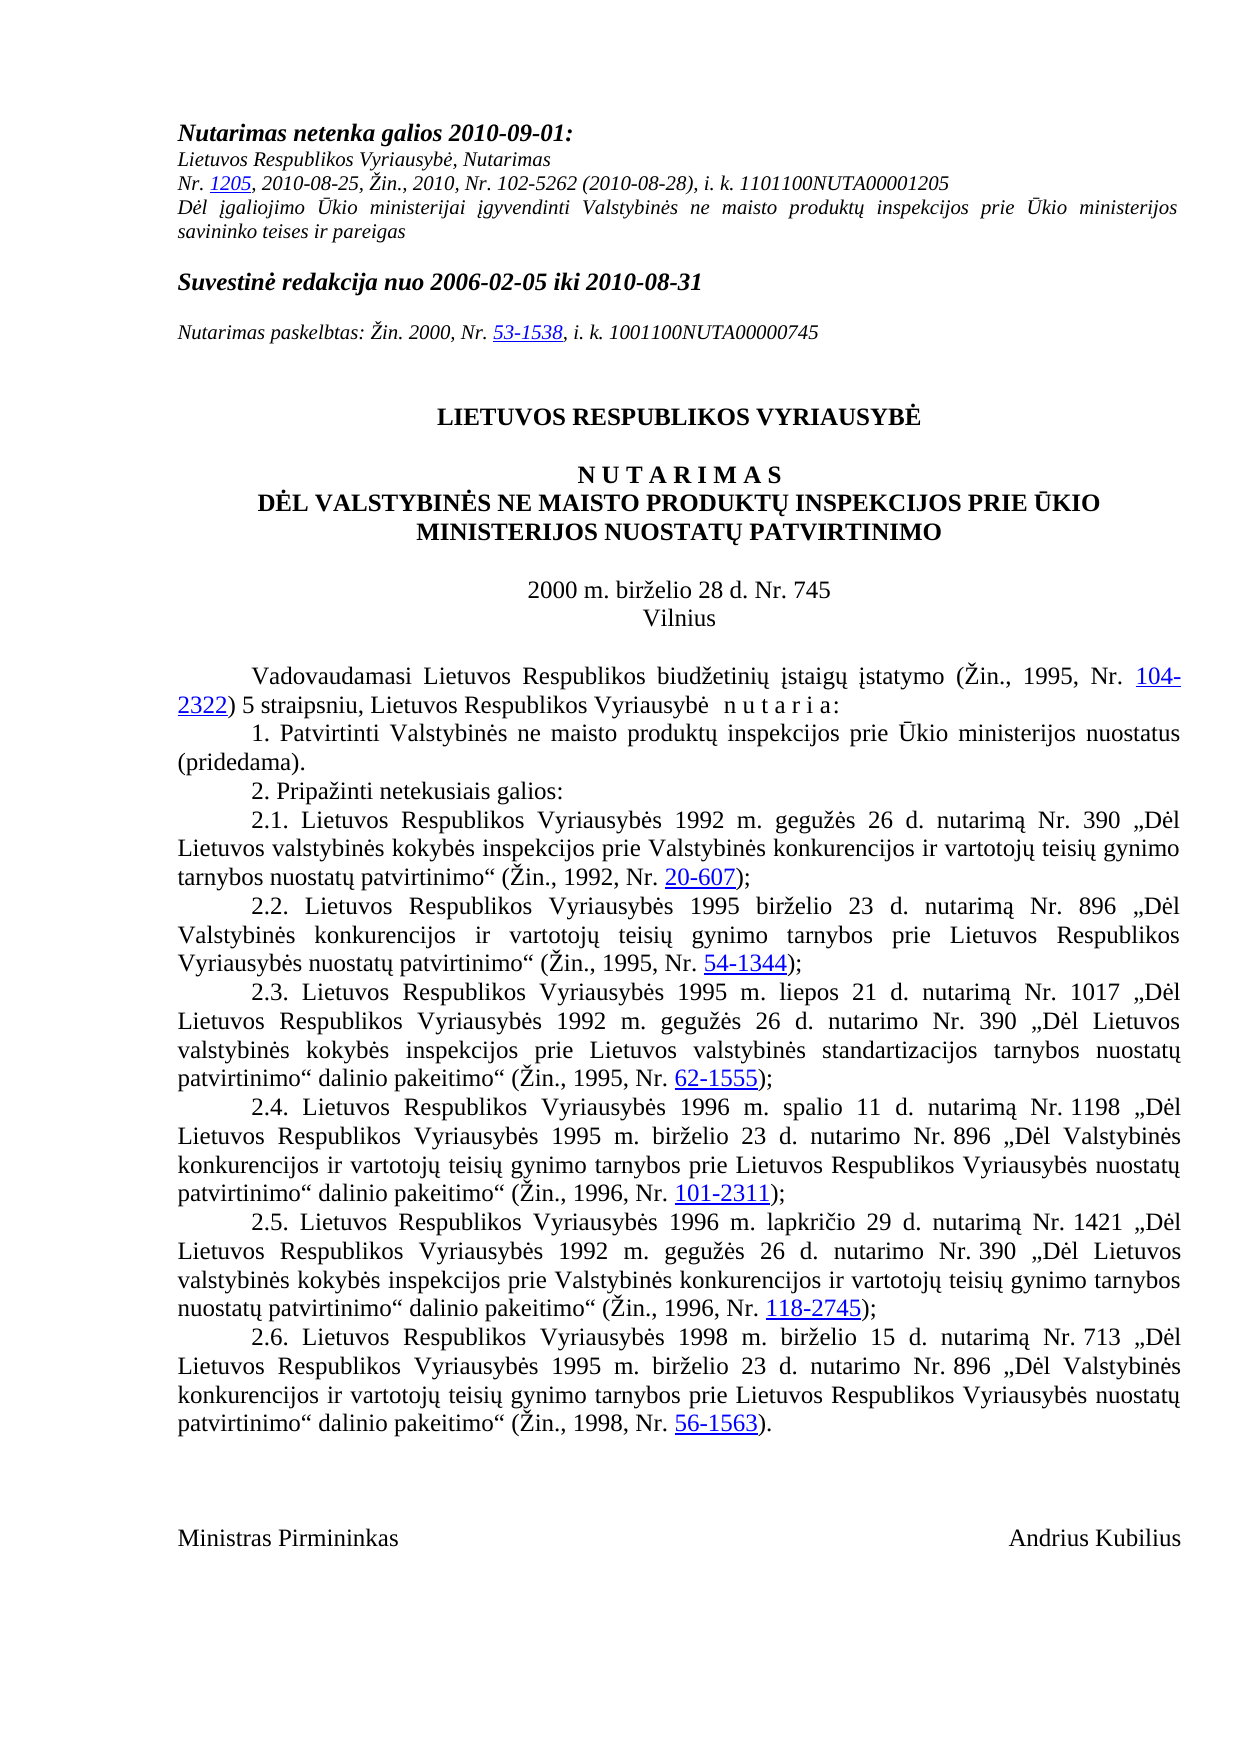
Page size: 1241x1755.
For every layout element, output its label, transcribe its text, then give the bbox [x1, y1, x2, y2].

text 2.3. Lietuvos Respublikos Vyriausybės 1995 m. liepos 21 d. nutarimą Nr. 1017 „Dėl Lietuvos Respublikos Vyriausybės 1992 m. gegužės 26 d. nutarimo Nr. 390 „Dėl Lietuvos valstybinės kokybės inspekcijos prie Lietuvos valstybinės standartizacijos tarnybos nuostatų patvirtinimo“ dalinio pakeitimo“ (Žin., 1995, Nr. 62-1555); [177, 977, 1181, 1092]
text Ministras Pirmininkas Andrius Kubilius [177, 1523, 1181, 1552]
text 2.5. Lietuvos Respublikos Vyriausybės 1996 m. lapkričio 29 d. nutarimą Nr. 1421 „Dėl Lietuvos Respublikos Vyriausybės 1992 m. gegužės 26 d. nutarimo Nr. 390 „Dėl Lietuvos valstybinės kokybės inspekcijos prie Valstybinės konkurencijos ir vartotojų teisių gynimo tarnybos nuostatų patvirtinimo“ dalinio pakeitimo“ (Žin., 1996, Nr. 118-2745); [177, 1207, 1181, 1322]
text Nr. 1205, 2010-08-25, Žin., 2010, Nr. 102-5262 (2010-08-28), i. k. 1101100NUTA00001205 [177, 171, 1181, 195]
text Lietuvos Respublikos Vyriausybė, Nutarimas [177, 147, 1181, 171]
text LIETUVOS RESPUBLIKOS VYRIAUSYBĖ [177, 402, 1181, 431]
text DĖL VALSTYBINĖS NE MAISTO PRODUKTŲ INSPEKCIJOS PRIE ŪKIO MINISTERIJOS NUOSTATŲ PATVIRTINIMO [177, 488, 1181, 546]
text 2000 m. birželio 28 d. Nr. 745 [177, 575, 1181, 603]
text Nutarimas netenka galios 2010-09-01: [177, 118, 1181, 147]
text Suvestinė redakcija nuo 2006-02-05 iki 2010-08-31 [177, 267, 1181, 296]
text Vilnius [177, 603, 1181, 632]
text Dėl įgaliojimo Ūkio ministerijai įgyvendinti Valstybinės ne maisto produktų inspekcijos prie Ūkio ministerijos savininko teises ir pareigas [177, 195, 1181, 243]
text 1. Patvirtinti Valstybinės ne maisto produktų inspekcijos prie Ūkio ministerijos nuostatus (pridedama). [177, 718, 1181, 776]
text 2.4. Lietuvos Respublikos Vyriausybės 1996 m. spalio 11 d. nutarimą Nr. 1198 „Dėl Lietuvos Respublikos Vyriausybės 1995 m. birželio 23 d. nutarimo Nr. 896 „Dėl Valstybinės konkurencijos ir vartotojų teisių gynimo tarnybos prie Lietuvos Respublikos Vyriausybės nuostatų patvirtinimo“ dalinio pakeitimo“ (Žin., 1996, Nr. 101-2311); [177, 1092, 1181, 1207]
text 2. Pripažinti netekusiais galios: [177, 776, 1181, 805]
text 2.1. Lietuvos Respublikos Vyriausybės 1992 m. gegužės 26 d. nutarimą Nr. 390 „Dėl Lietuvos valstybinės kokybės inspekcijos prie Valstybinės konkurencijos ir vartotojų teisių gynimo tarnybos nuostatų patvirtinimo“ (Žin., 1992, Nr. 20-607); [177, 805, 1181, 891]
text Nutarimas paskelbtas: Žin. 2000, Nr. 53-1538, i. k. 1001100NUTA00000745 [177, 320, 1181, 344]
text 2.2. Lietuvos Respublikos Vyriausybės 1995 birželio 23 d. nutarimą Nr. 896 „Dėl Valstybinės konkurencijos ir vartotojų teisių gynimo tarnybos prie Lietuvos Respublikos Vyriausybės nuostatų patvirtinimo“ (Žin., 1995, Nr. 54-1344); [177, 891, 1181, 977]
text 2.6. Lietuvos Respublikos Vyriausybės 1998 m. birželio 15 d. nutarimą Nr. 713 „Dėl Lietuvos Respublikos Vyriausybės 1995 m. birželio 23 d. nutarimo Nr. 896 „Dėl Valstybinės konkurencijos ir vartotojų teisių gynimo tarnybos prie Lietuvos Respublikos Vyriausybės nuostatų patvirtinimo“ dalinio pakeitimo“ (Žin., 1998, Nr. 56-1563). [177, 1322, 1181, 1437]
text N U T A R I M A S [177, 460, 1181, 488]
text Vadovaudamasi Lietuvos Respublikos biudžetinių įstaigų įstatymo (Žin., 1995, Nr. 104-2322) 5 straipsniu, Lietuvos Respublikos Vyriausybė nutaria: [177, 661, 1181, 718]
